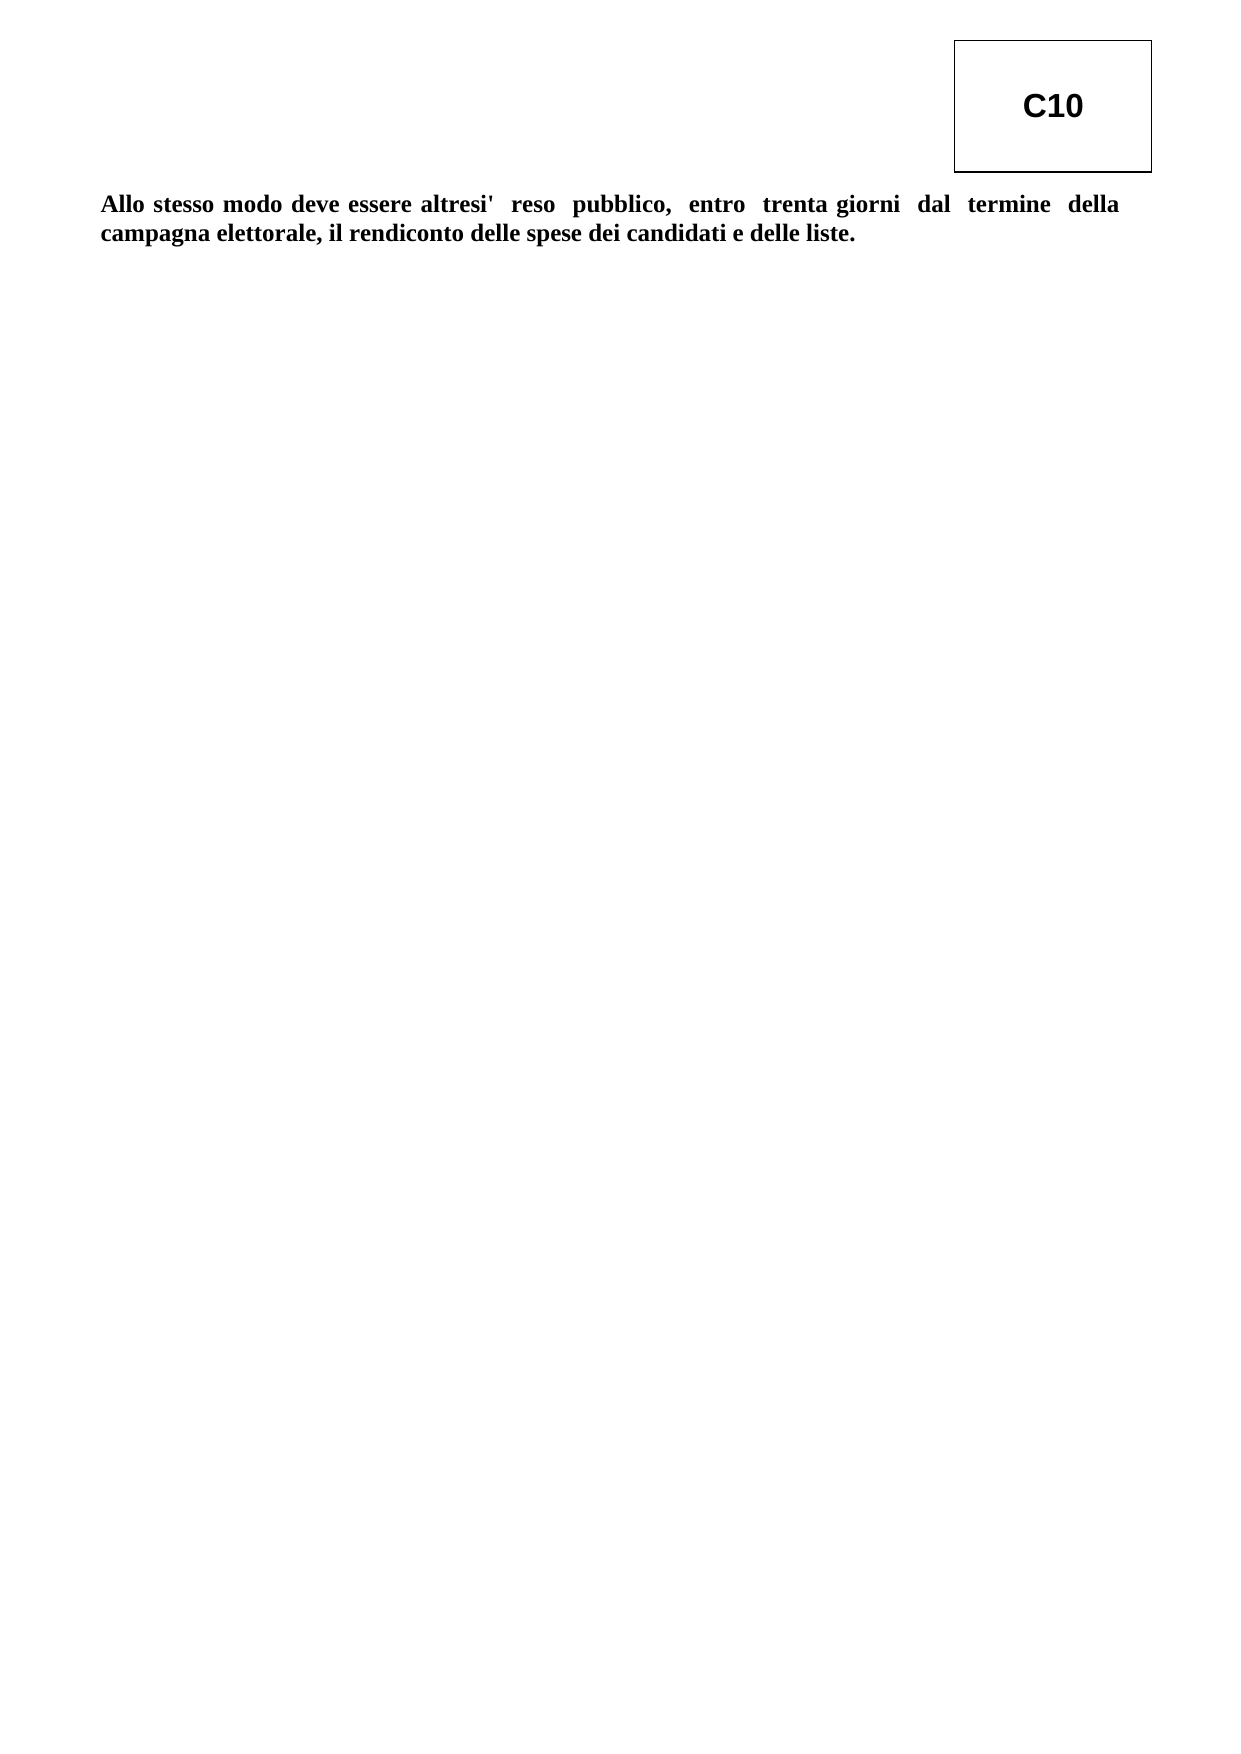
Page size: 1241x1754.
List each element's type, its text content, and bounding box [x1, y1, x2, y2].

text Allo stesso modo deve essere altresi' reso pubblico, entro trenta giorni dal termine della campagna elettorale, il rendiconto delle spese dei candidati e delle liste. [100, 189, 1122, 246]
